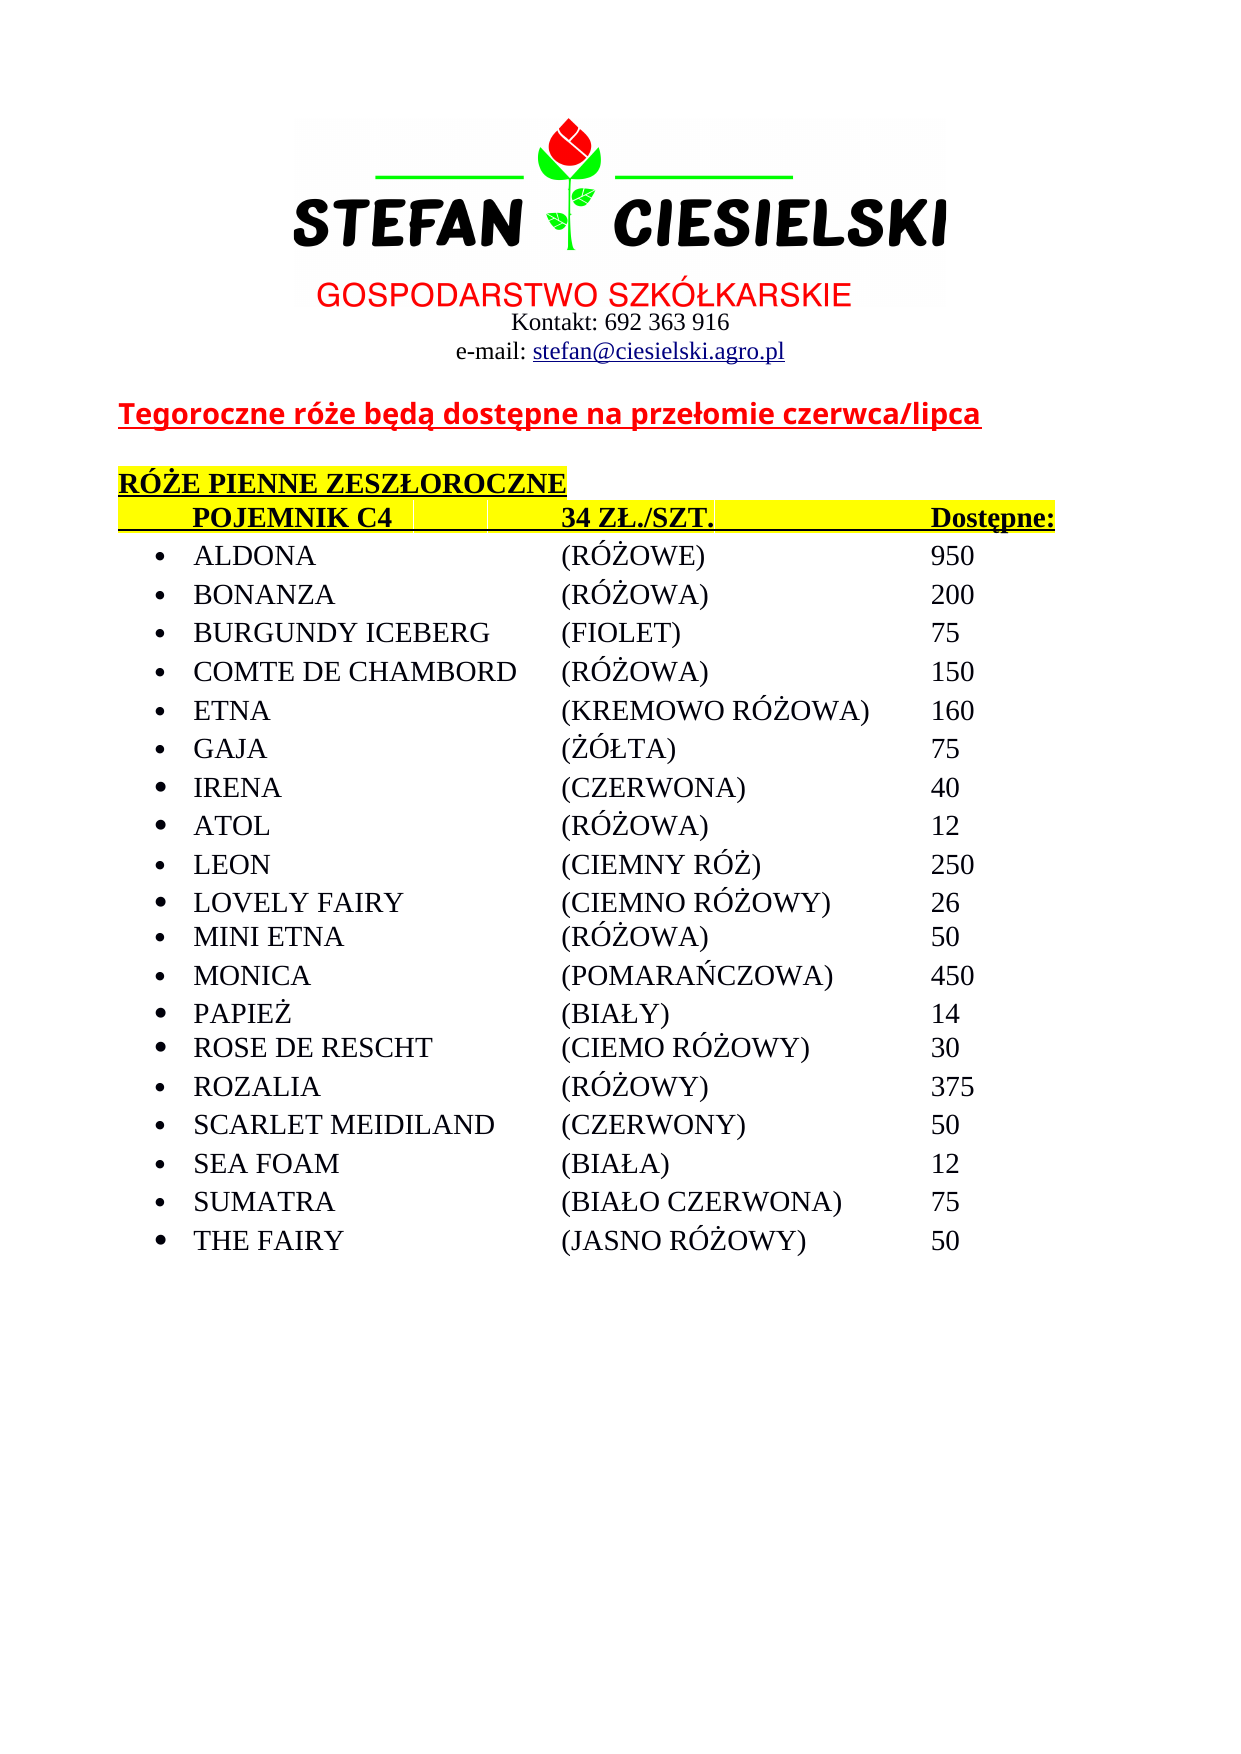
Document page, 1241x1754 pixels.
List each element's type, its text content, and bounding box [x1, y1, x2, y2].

list GAJA (ŻÓŁTA) 75 [156, 731, 1122, 765]
list SCARLET MEIDILAND (CZERWONY) 50 [156, 1107, 1122, 1141]
list ETNA (KREMOWO RÓŻOWA) 160 [156, 693, 1122, 726]
list BURGUNDY ICEBERG (FIOLET) 75 [156, 616, 1122, 649]
list ROZALIA (RÓŻOWY) 375 [156, 1069, 1122, 1102]
text e-mail: stefan@ciesielski.agro.pl [118, 336, 1122, 364]
list SEA FOAM (BIAŁA) 12 [156, 1146, 1122, 1179]
list LOVELY FAIRY (CIEMNO RÓŻOWY) 26 [156, 886, 1122, 919]
list ALDONA (RÓŻOWE) 950 [156, 538, 1122, 572]
text POJEMNIK C4 34 ZŁ./SZT. Dostępne: [118, 500, 1122, 533]
list LEON (CIEMNY RÓŻ) 250 [156, 847, 1122, 881]
list COMTE DE CHAMBORD (RÓŻOWA) 150 [156, 654, 1122, 688]
list THE FAIRY (JASNO RÓŻOWY) 50 [156, 1223, 1122, 1256]
text Kontakt: 692 363 916 [118, 307, 1122, 336]
list BONANZA (RÓŻOWA) 200 [156, 577, 1122, 611]
list ROSE DE RESCHT (CIEMO RÓŻOWY) 30 [156, 1030, 1122, 1064]
list MINI ETNA (RÓŻOWA) 50 [156, 919, 1122, 953]
list MONICA (POMARAŃCZOWA) 450 [156, 958, 1122, 991]
list SUMATRA (BIAŁO CZERWONA) 75 [156, 1184, 1122, 1218]
picture [293, 118, 947, 307]
list PAPIEŻ (BIAŁY) 14 [156, 996, 1122, 1030]
list ATOL (RÓŻOWA) 12 [156, 808, 1122, 842]
text RÓŻE PIENNE ZESZŁOROCZNE [118, 466, 1122, 500]
list IRENA (CZERWONA) 40 [156, 770, 1122, 803]
text Tegoroczne róże będą dostępne na przełomie czerwca/lipca [118, 393, 1122, 433]
